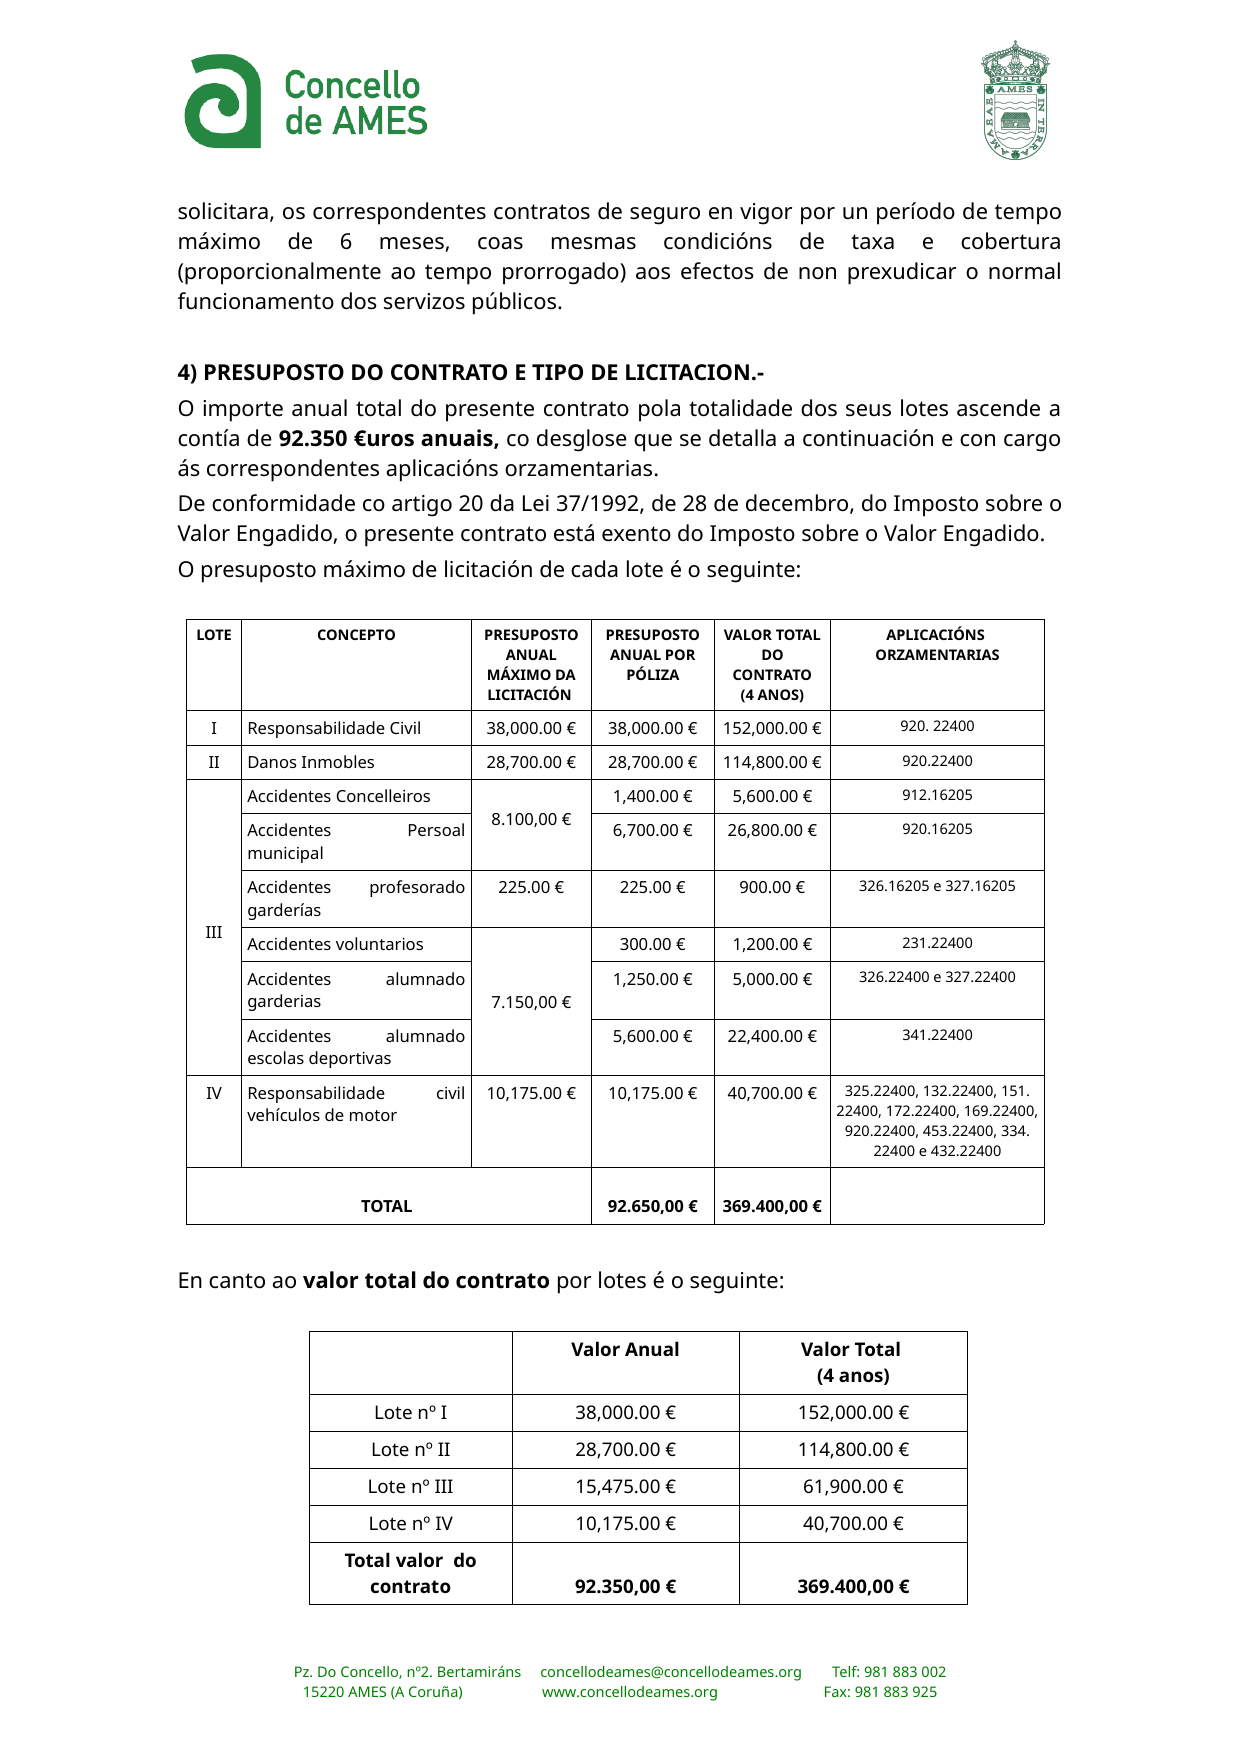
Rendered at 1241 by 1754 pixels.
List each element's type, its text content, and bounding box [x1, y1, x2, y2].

table_cell Lote nº III [310, 1469, 512, 1505]
table_cell 300,00 € [592, 928, 714, 961]
table_cell 1.200,00 € [715, 928, 830, 961]
table_header VALOR TOTAL DO CONTRATO (4 ANOS) [715, 620, 830, 710]
text De conformidade co artigo 20 da Lei 37/1992, de 28 de decembro, do Imposto sobre o Valor Engadido, o presente contrato está exento do Imposto sobre o Valor Engadido. [177, 488, 1063, 548]
table_cell Responsabilidade civil vehículos de motor [242, 1076, 471, 1167]
text solicitara, os correspondentes contratos de seguro en vigor por un período de tempo máximo de 6 meses, coas mesmas condicións de taxa e cobertura (proporcionalmente ao tempo prorrogado) aos efectos de non prexudicar o normal funcionamento dos servizos públicos. [177, 196, 1063, 316]
text 4) PRESUPOSTO DO CONTRATO E TIPO DE LICITACION.- [177, 357, 1063, 387]
table_cell 5.000,00 € [715, 962, 830, 1018]
table_cell 28.700,00 € [592, 746, 714, 779]
table_cell 326.22400 e 327.22400 [831, 962, 1044, 1018]
table_cell 15.475,00 € [513, 1469, 739, 1505]
table_cell 920. 22400 [831, 711, 1044, 745]
table_header PRESUPOSTO ANUAL POR PÓLIZA [592, 620, 714, 710]
table_cell 912.16205 [831, 780, 1044, 813]
table_cell 40.700,00 € [715, 1076, 830, 1167]
table_header LOTE [187, 620, 241, 710]
table_cell 114.800,00 € [740, 1432, 967, 1468]
table_cell Accidentes profesorado garderías [242, 871, 471, 927]
table_cell 369.400,00 € [740, 1543, 967, 1604]
table_cell 40.700,00 € [740, 1506, 967, 1542]
table_header PRESUPOSTO ANUAL MÁXIMO DA LICITACIÓN [472, 620, 591, 710]
table_cell 369.400,00 € [715, 1168, 830, 1223]
table_cell Accidentes alumnado escolas deportivas [242, 1020, 471, 1075]
table_cell 6.700,00 € [592, 814, 714, 870]
table_cell 152.000,00 € [715, 711, 830, 745]
table_cell Total valor do contrato [310, 1543, 512, 1604]
table_cell Lote nº I [310, 1395, 512, 1431]
table_cell 325.22400, 132.22400, 151. 22400, 172.22400, 169.22400, 920.22400, 453.22400, 334. 22400 e 432.22400 [831, 1076, 1044, 1167]
table_cell 225,00 € [592, 871, 714, 927]
table_cell Accidentes alumnado garderias [242, 962, 471, 1018]
table_cell 28.700,00 € [472, 746, 591, 779]
table_cell 5.600,00 € [715, 780, 830, 813]
table_cell 38.000,00 € [592, 711, 714, 745]
table_cell 8.100,00 € [472, 780, 591, 870]
text En canto ao valor total do contrato por lotes é o seguinte: [177, 1265, 1063, 1295]
table_cell 341.22400 [831, 1020, 1044, 1075]
table_cell I [187, 711, 241, 745]
table_cell 231.22400 [831, 928, 1044, 961]
table_cell Accidentes voluntarios [242, 928, 471, 961]
table_cell 152.000,00 € [740, 1395, 967, 1431]
table_header Valor Anual [513, 1332, 739, 1393]
table_cell 5.600,00 € [592, 1020, 714, 1075]
table_cell 38.000,00 € [472, 711, 591, 745]
table_cell 7.150,00 € [472, 928, 591, 1075]
table_cell III [187, 780, 241, 1075]
table_cell [831, 1168, 1044, 1223]
table_header CONCEPTO [242, 620, 471, 710]
table_cell 1.400,00 € [592, 780, 714, 813]
text O importe anual total do presente contrato pola totalidade dos seus lotes ascende a contía de 92.350 €uros anuais, co desglose que se detalla a continuación e con cargo ás correspondentes aplicacións orzamentarias. [177, 393, 1063, 482]
table_cell Accidentes Persoal municipal [242, 814, 471, 870]
table_cell TOTAL [187, 1168, 591, 1223]
table_cell 1.250,00 € [592, 962, 714, 1018]
text O presuposto máximo de licitación de cada lote é o seguinte: [177, 554, 1063, 583]
table_cell 10.175,00 € [472, 1076, 591, 1167]
table_cell 900,00 € [715, 871, 830, 927]
table_cell 61.900,00 € [740, 1469, 967, 1505]
table_cell Danos Inmobles [242, 746, 471, 779]
table_cell II [187, 746, 241, 779]
table_cell 26.800,00 € [715, 814, 830, 870]
table_header APLICACIÓNS ORZAMENTARIAS [831, 620, 1044, 710]
table_cell 38.000,00 € [513, 1395, 739, 1431]
table_cell 114.800,00 € [715, 746, 830, 779]
picture [172, 38, 449, 165]
table_header [310, 1332, 512, 1393]
table_cell Lote nº II [310, 1432, 512, 1468]
table_cell 225,00 € [472, 871, 591, 927]
table_cell 920.16205 [831, 814, 1044, 870]
table_cell 92.650,00 € [592, 1168, 714, 1223]
table_cell 920.22400 [831, 746, 1044, 779]
table_cell 326.16205 e 327.16205 [831, 871, 1044, 927]
table_cell 10.175,00 € [513, 1506, 739, 1542]
table_cell Accidentes Concelleiros [242, 780, 471, 813]
table_cell Responsabilidade Civil [242, 711, 471, 745]
table_cell Lote nº IV [310, 1506, 512, 1542]
table_cell 22.400,00 € [715, 1020, 830, 1075]
table_cell 10.175,00 € [592, 1076, 714, 1167]
table_header Valor Total (4 anos) [740, 1332, 967, 1393]
table_cell IV [187, 1076, 241, 1167]
table_cell 28.700,00 € [513, 1432, 739, 1468]
picture [969, 34, 1062, 166]
table_cell 92.350,00 € [513, 1543, 739, 1604]
